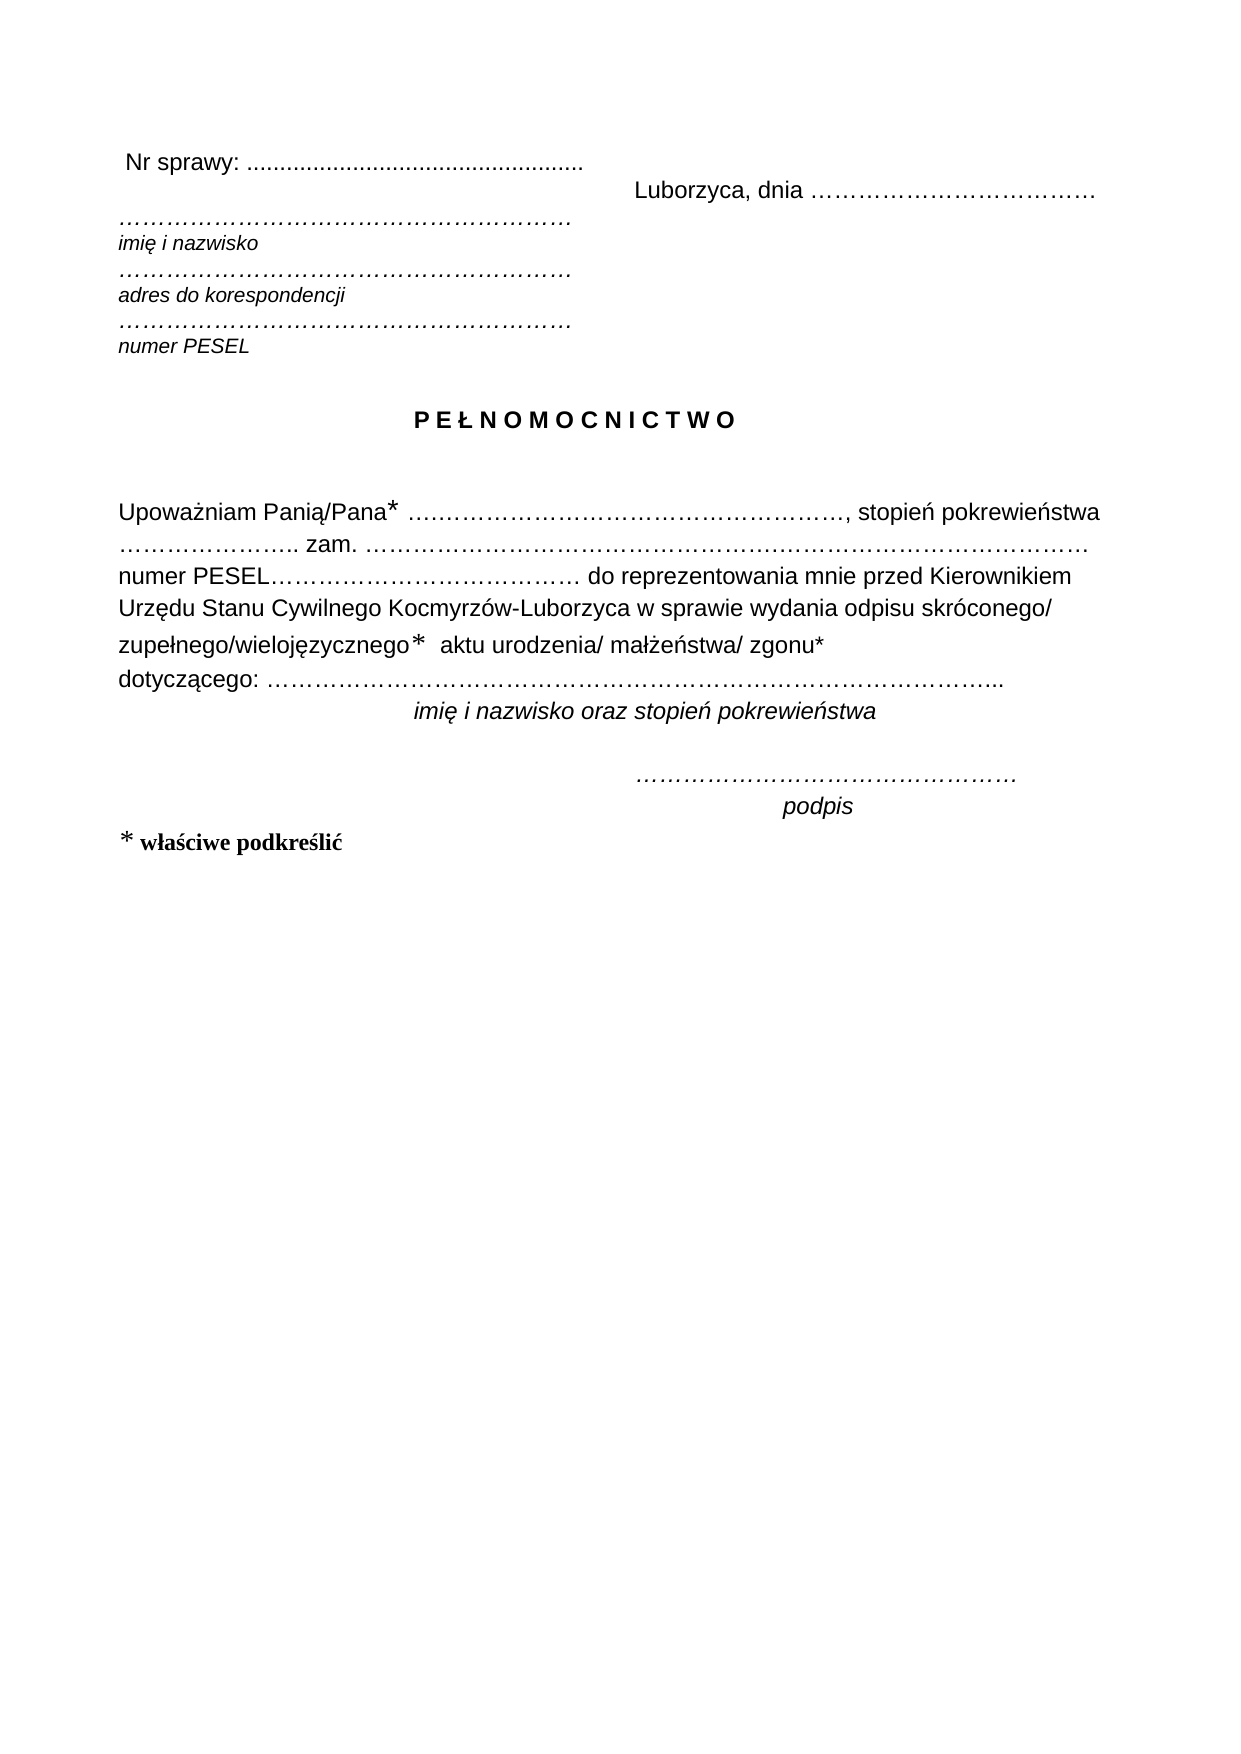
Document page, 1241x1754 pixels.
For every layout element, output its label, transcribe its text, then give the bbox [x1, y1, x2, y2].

text adres do korespondencji [118, 282, 1122, 306]
text imię i nazwisko oraz stopień pokrewieństwa [118, 697, 1122, 724]
text Luborzyca, dnia ……………………………… [118, 176, 1122, 203]
text podpis [118, 792, 1122, 819]
text numer PESEL [118, 334, 1122, 358]
text ………………………………………… [118, 760, 1122, 787]
text ………………………………………………… [118, 203, 1122, 231]
text ………………………………………………… [118, 255, 1122, 282]
text dotyczącego: ………………………………………………………………………………... [118, 665, 1122, 692]
text ………………………………………………… [118, 306, 1122, 334]
text Upoważniam Panią/Pana* ….……………………………………………, stopień pokrewieństwa ………………….. zam. …………………………………………….………………………………… [118, 493, 1122, 558]
text numer PESEL………………………………… do reprezentowania mnie przed Kierownikiem Urzędu Stanu Cywilnego Kocmyrzów-Luborzyca w sprawie wydania odpisu skróconego/ zupełnego/wielojęzycznego* aktu urodzenia/ małżeństwa/ zgonu* [118, 562, 1122, 660]
text * właściwe podkreślić [118, 823, 1122, 857]
text imię i nazwisko [118, 231, 1122, 255]
text Nr sprawy: ................................................... [118, 147, 1122, 176]
text P E Ł N O M O C N I C T W O [118, 406, 1122, 433]
